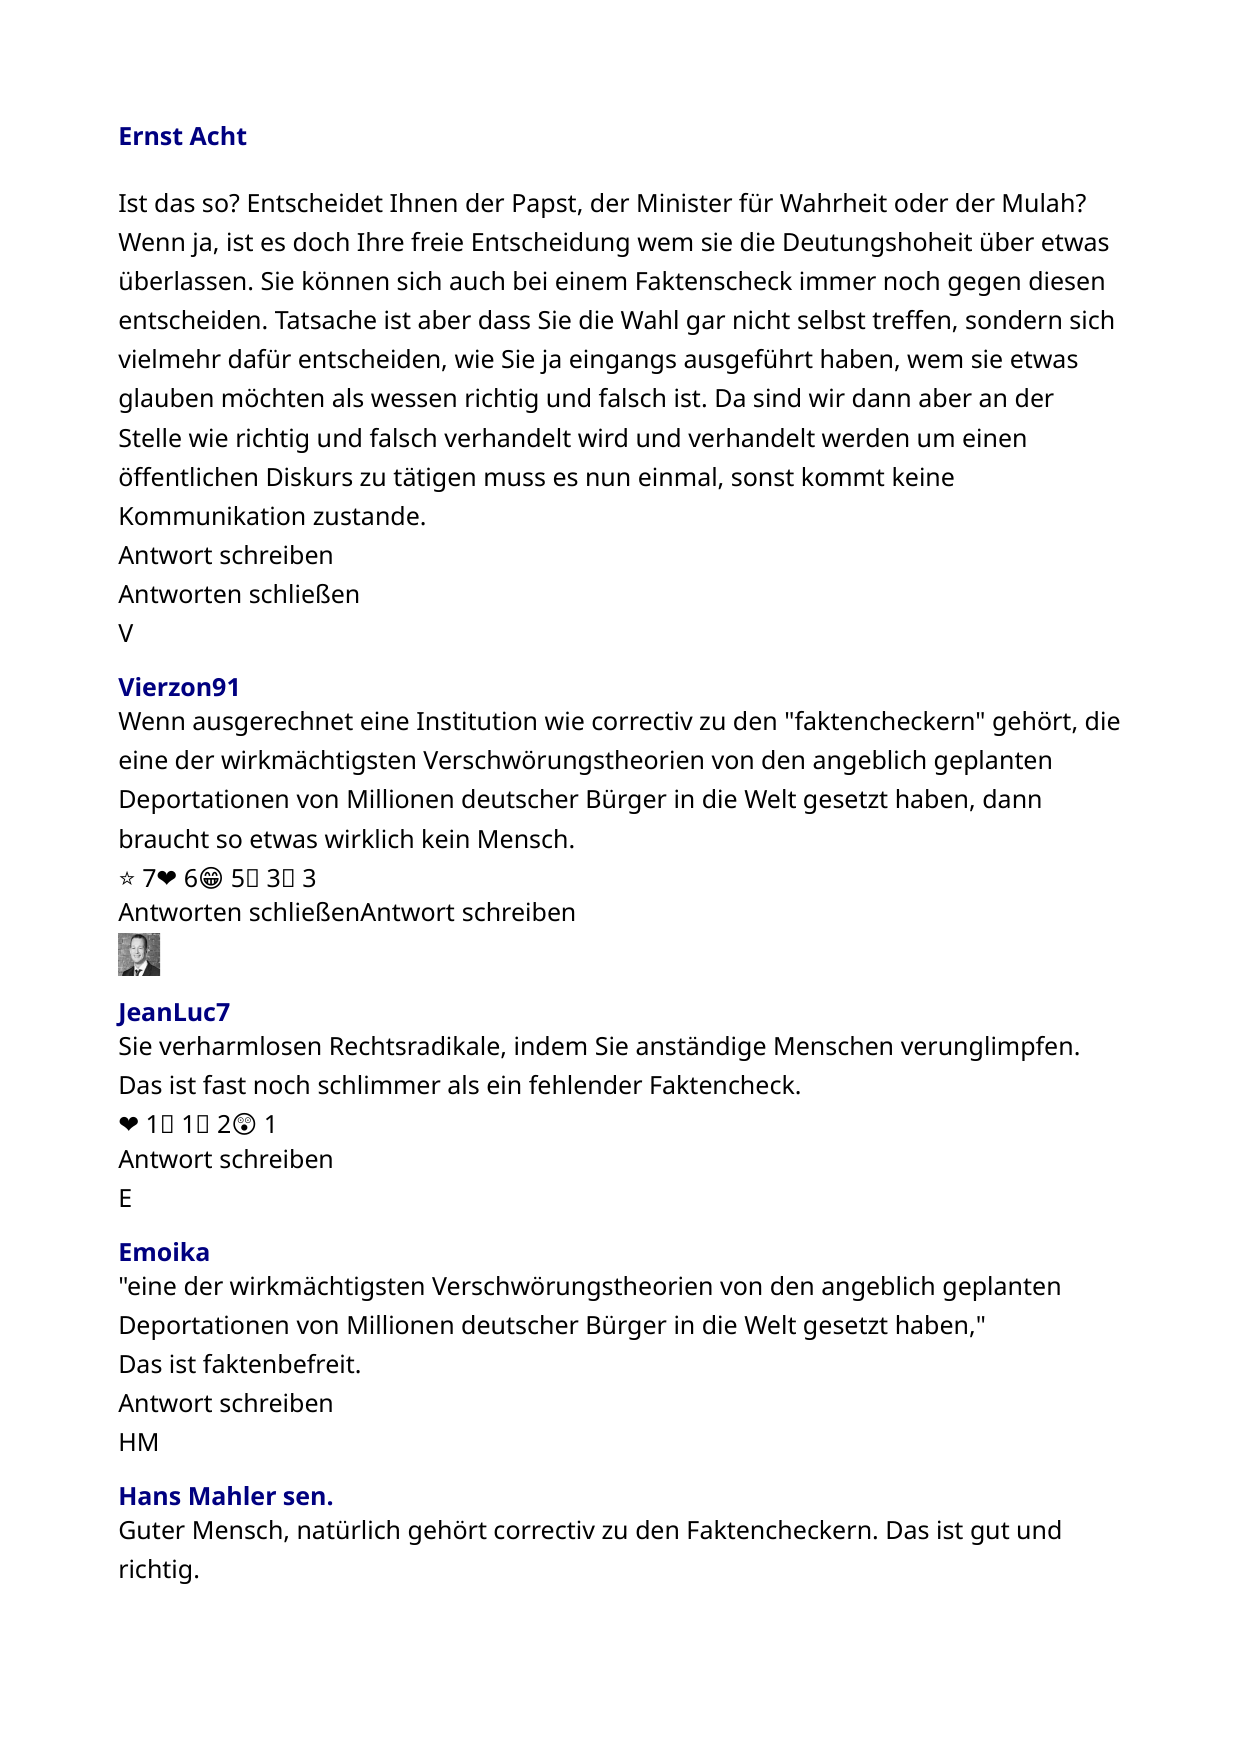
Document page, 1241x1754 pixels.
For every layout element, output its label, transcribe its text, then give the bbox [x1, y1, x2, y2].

text ⭐️ 7❤️ 6😁 5🙁 3🤨 3 [118, 861, 1122, 894]
text Antworten schließenAntwort schreiben [118, 894, 1122, 929]
text E [118, 1180, 1122, 1214]
text Antwort schreiben [118, 538, 1122, 572]
text Guter Mensch, natürlich gehört correctiv zu den Faktencheckern. Das ist gut und richtig. [118, 1513, 1122, 1586]
text Antworten schließen [118, 577, 1122, 611]
subtitle Vierzon91 [118, 670, 1122, 704]
subtitle JeanLuc7 [118, 995, 1122, 1029]
text V [118, 616, 1122, 650]
subtitle Emoika [118, 1234, 1122, 1268]
text Wenn ausgerechnet eine Institution wie correctiv zu den "faktencheckern" gehört, die eine der wirkmächtigsten Verschwörungstheorien von den angeblich geplanten Deportationen von Millionen deutscher Bürger in die Welt gesetzt haben, dann braucht so etwas wirklich kein Mensch. [118, 704, 1122, 855]
text Ist das so? Entscheidet Ihnen der Papst, der Minister für Wahrheit oder der Mulah? Wenn ja, ist es doch Ihre freie Entscheidung wem sie die Deutungshoheit über etwas überlassen. Sie können sich auch bei einem Faktenscheck immer noch gegen diesen entscheiden. Tatsache ist aber dass Sie die Wahl gar nicht selbst treffen, sondern sich vielmehr dafür entscheiden, wie Sie ja eingangs ausgeführt haben, wem sie etwas glauben möchten als wessen richtig und falsch ist. Da sind wir dann aber an der Stelle wie richtig und falsch verhandelt wird und verhandelt werden um einen öffentlichen Diskurs zu tätigen muss es nun einmal, sonst kommt keine Kommunikation zustande. [118, 185, 1122, 533]
text "eine der wirkmächtigsten Verschwörungstheorien von den angeblich geplanten Deportationen von Millionen deutscher Bürger in die Welt gesetzt haben," [118, 1268, 1122, 1341]
text ❤️ 1🙁 1🤨 2😲 1 [118, 1107, 1122, 1141]
text Sie verharmlosen Rechtsradikale, indem Sie anständige Menschen verunglimpfen. Das ist fast noch schlimmer als ein fehlender Faktencheck. [118, 1029, 1122, 1102]
text Das ist faktenbefreit. [118, 1347, 1122, 1381]
subtitle Hans Mahler sen. [118, 1479, 1122, 1513]
text Antwort schreiben [118, 1141, 1122, 1175]
text HM [118, 1425, 1122, 1459]
subtitle Ernst Acht [118, 118, 1122, 152]
picture [118, 933, 161, 976]
text Antwort schreiben [118, 1386, 1122, 1420]
